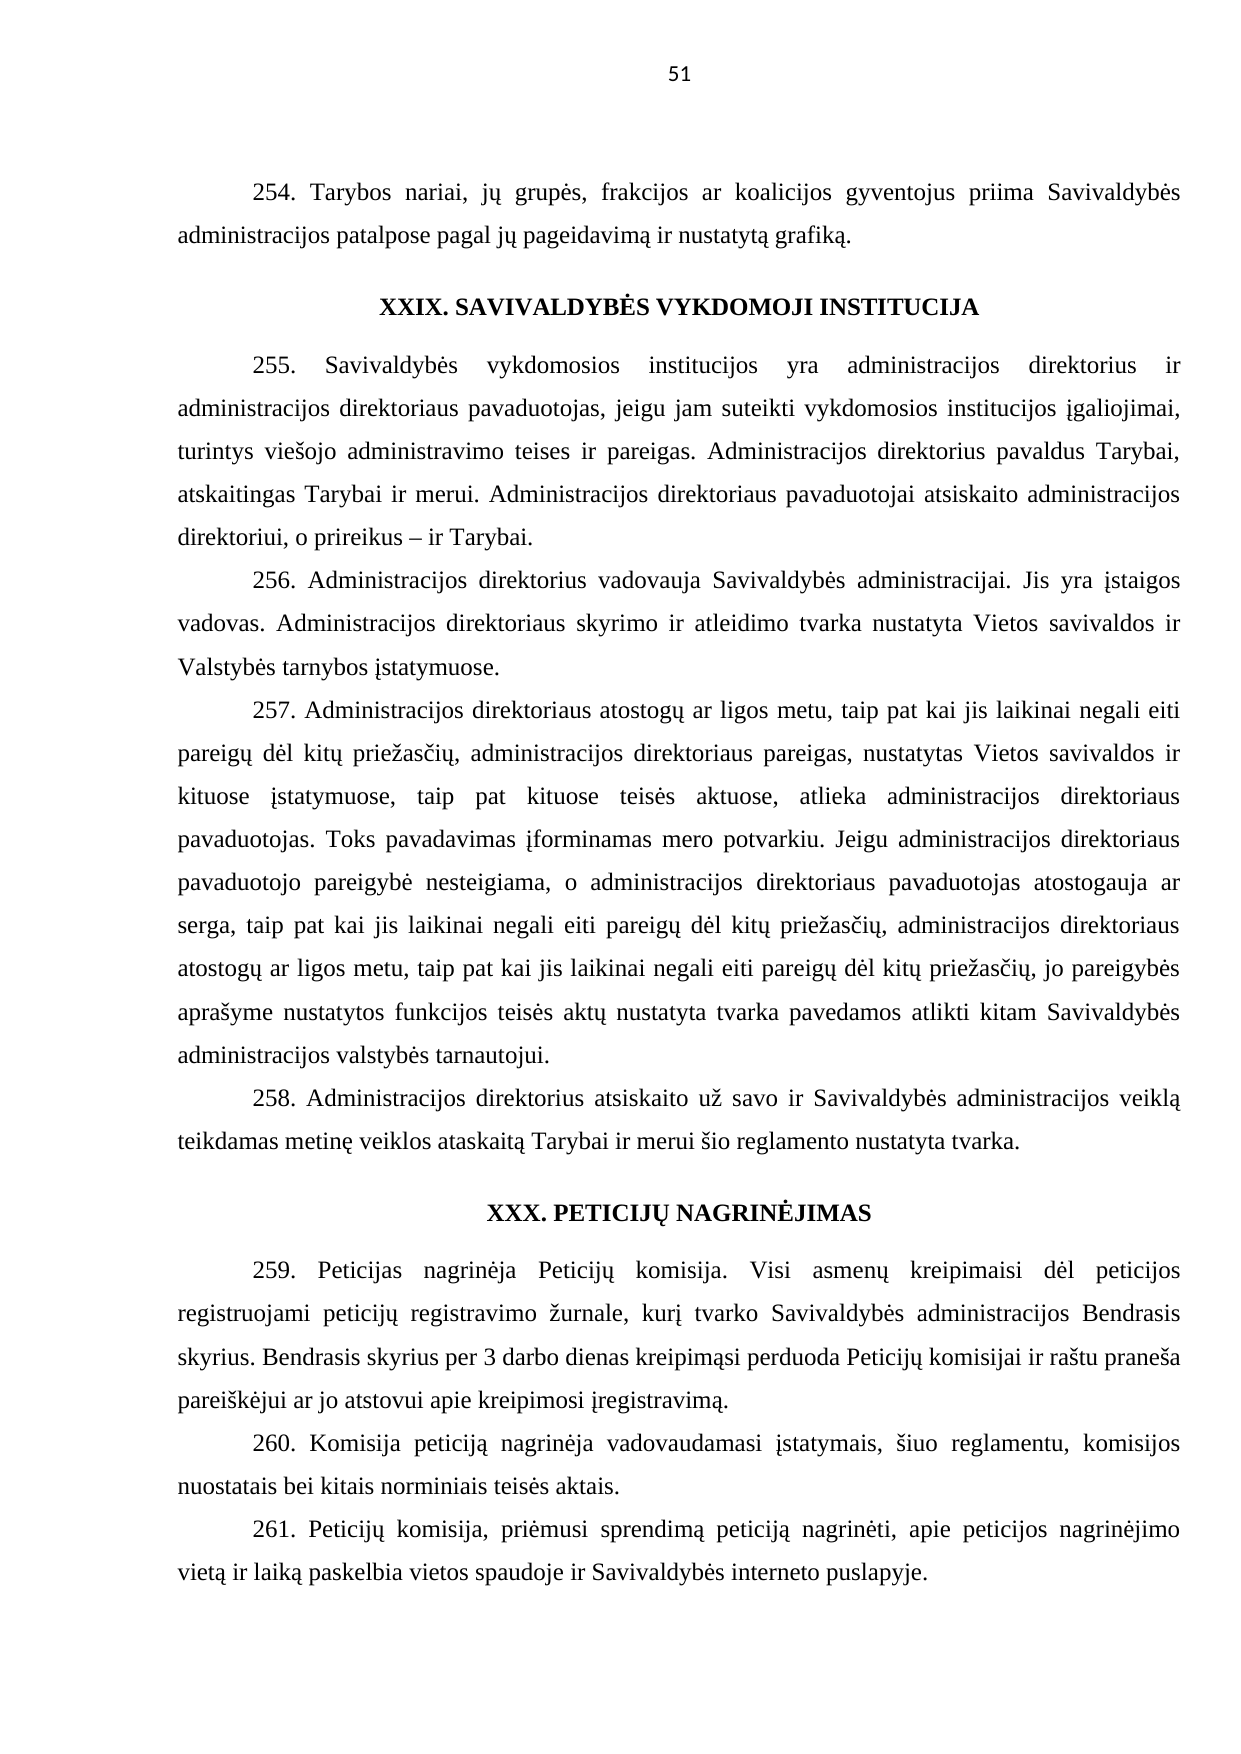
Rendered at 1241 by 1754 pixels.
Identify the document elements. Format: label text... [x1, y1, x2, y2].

text 256. Administracijos direktorius vadovauja Savivaldybės administracijai. Jis yra įstaigos vadovas. Administracijos direktoriaus skyrimo ir atleidimo tvarka nustatyta Vietos savivaldos ir Valstybės tarnybos įstatymuose. [177, 565, 1181, 680]
text 255. Savivaldybės vykdomosios institucijos yra administracijos direktorius ir administracijos direktoriaus pavaduotojas, jeigu jam suteikti vykdomosios institucijos įgaliojimai, turintys viešojo administravimo teises ir pareigas. Administracijos direktorius pavaldus Tarybai, atskaitingas Tarybai ir merui. Administracijos direktoriaus pavaduotojai atsiskaito administracijos direktoriui, o prireikus – ir Tarybai. [177, 350, 1181, 551]
text 257. Administracijos direktoriaus atostogų ar ligos metu, taip pat kai jis laikinai negali eiti pareigų dėl kitų priežasčių, administracijos direktoriaus pareigas, nustatytas Vietos savivaldos ir kituose įstatymuose, taip pat kituose teisės aktuose, atlieka administracijos direktoriaus pavaduotojas. Toks pavadavimas įforminamas mero potvarkiu. Jeigu administracijos direktoriaus pavaduotojo pareigybė nesteigiama, o administracijos direktoriaus pavaduotojas atostogauja ar serga, taip pat kai jis laikinai negali eiti pareigų dėl kitų priežasčių, administracijos direktoriaus atostogų ar ligos metu, taip pat kai jis laikinai negali eiti pareigų dėl kitų priežasčių, jo pareigybės aprašyme nustatytos funkcijos teisės aktų nustatyta tvarka pavedamos atlikti kitam Savivaldybės administracijos valstybės tarnautojui. [177, 695, 1181, 1068]
text XXX. PETICIJŲ NAGRINĖJIMAS [177, 1198, 1181, 1227]
text XXIX. SAVIVALDYBĖS VYKDOMOJI INSTITUCIJA [177, 292, 1181, 321]
text 260. Komisija peticiją nagrinėja vadovaudamasi įstatymais, šiuo reglamentu, komisijos nuostatais bei kitais norminiais teisės aktais. [177, 1428, 1181, 1500]
text 254. Tarybos nariai, jų grupės, frakcijos ar koalicijos gyventojus priima Savivaldybės administracijos patalpose pagal jų pageidavimą ir nustatytą grafiką. [177, 177, 1181, 249]
text 261. Peticijų komisija, priėmusi sprendimą peticiją nagrinėti, apie peticijos nagrinėjimo vietą ir laiką paskelbia vietos spaudoje ir Savivaldybės interneto puslapyje. [177, 1514, 1181, 1586]
text 258. Administracijos direktorius atsiskaito už savo ir Savivaldybės administracijos veiklą teikdamas metinę veiklos ataskaitą Tarybai ir merui šio reglamento nustatyta tvarka. [177, 1083, 1181, 1155]
text 259. Peticijas nagrinėja Peticijų komisija. Visi asmenų kreipimaisi dėl peticijos registruojami peticijų registravimo žurnale, kurį tvarko Savivaldybės administracijos Bendrasis skyrius. Bendrasis skyrius per 3 darbo dienas kreipimąsi perduoda Peticijų komisijai ir raštu praneša pareiškėjui ar jo atstovui apie kreipimosi įregistravimą. [177, 1255, 1181, 1413]
